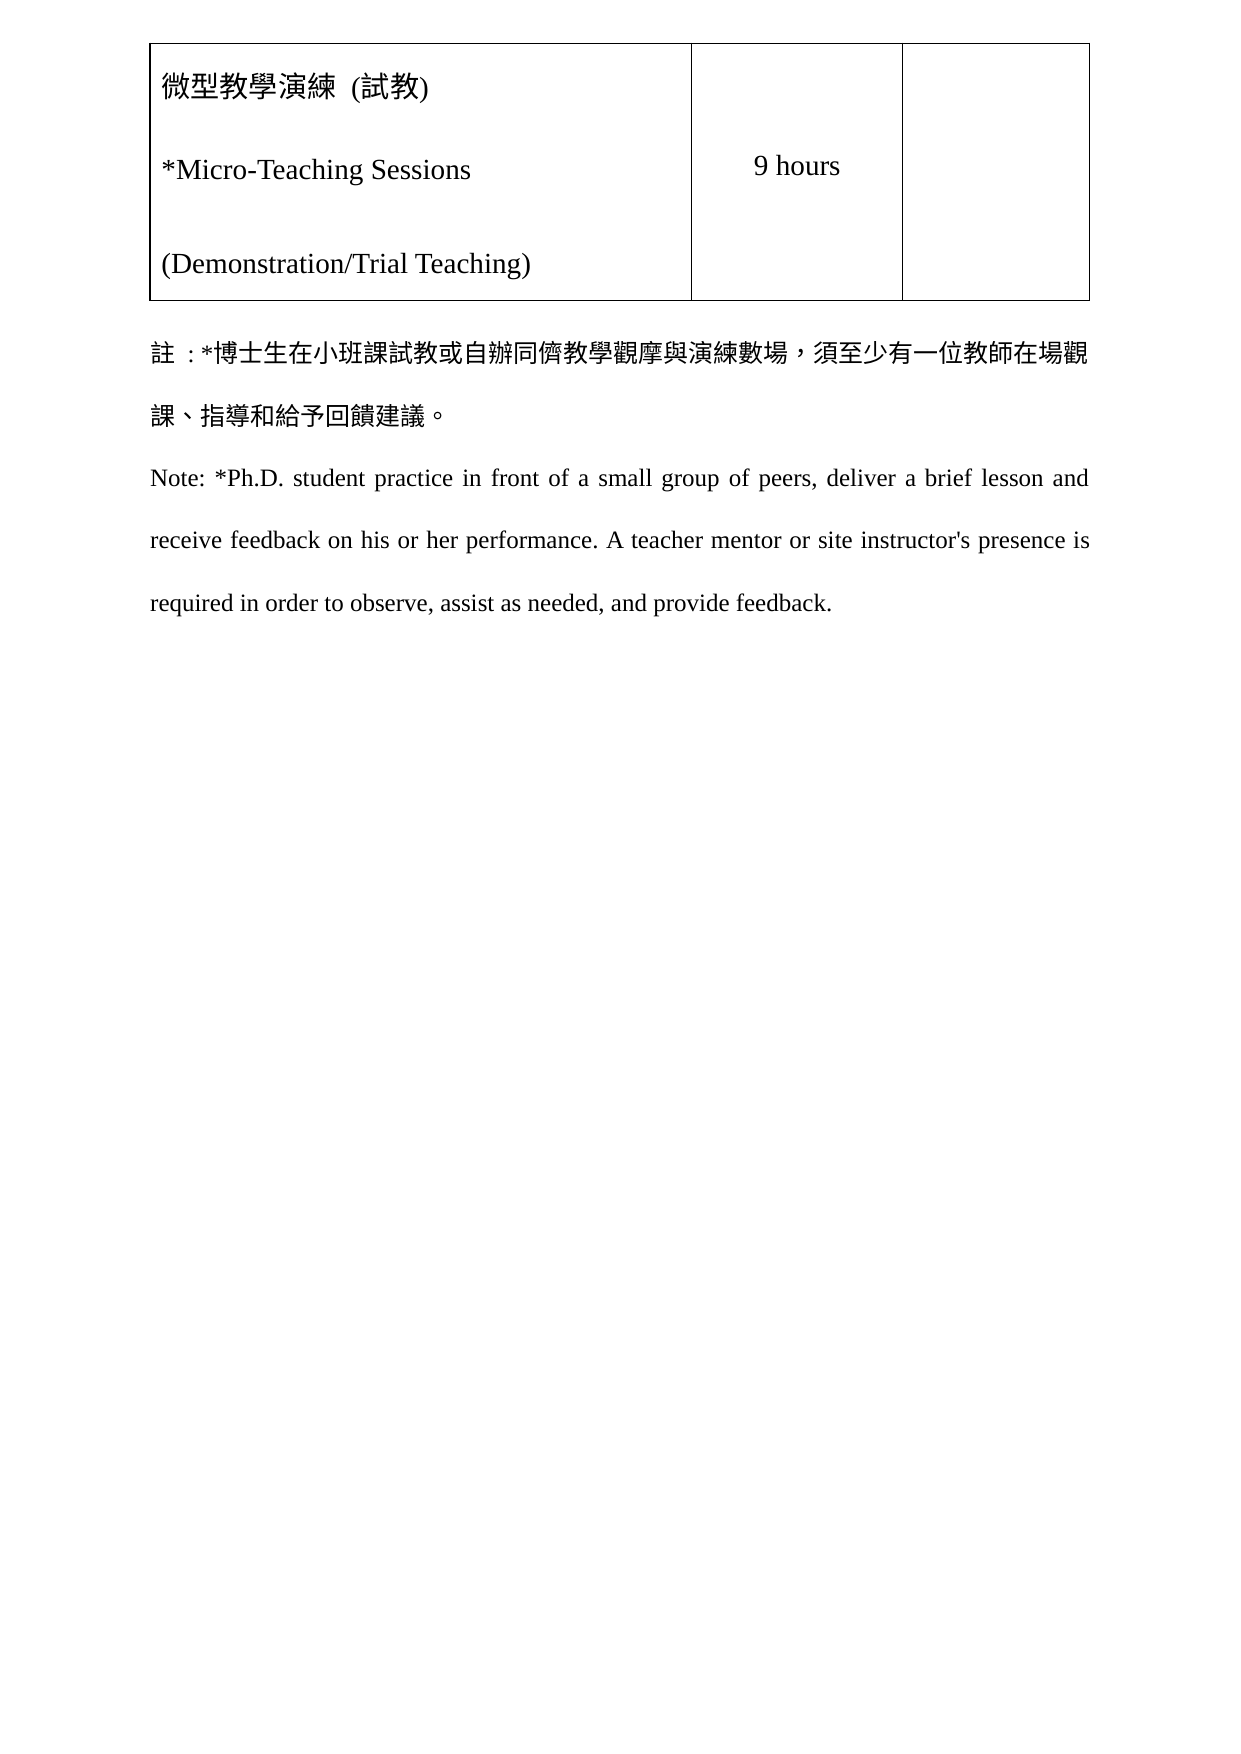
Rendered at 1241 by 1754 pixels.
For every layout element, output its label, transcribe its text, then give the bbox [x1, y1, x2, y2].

table_cell 9 hours [692, 44, 902, 300]
table_cell 微型教學演練 (試教) *Micro-Teaching Sessions (Demonstration/Trial Teaching) [151, 44, 691, 300]
text Note: *Ph.D. student practice in front of a small group of peers, deliver a brief lesson and receive feedback on his or her performance. A teacher mentor or site instructor's presence is required in order to observe, assist as needed, and provide feedback. [150, 435, 1090, 623]
text 註 : *博士生在小班課試教或自辦同儕教學觀摩與演練數場，須至少有一位教師在場觀課、指導和給予回饋建議。 [150, 310, 1090, 435]
table_cell [903, 44, 1089, 300]
